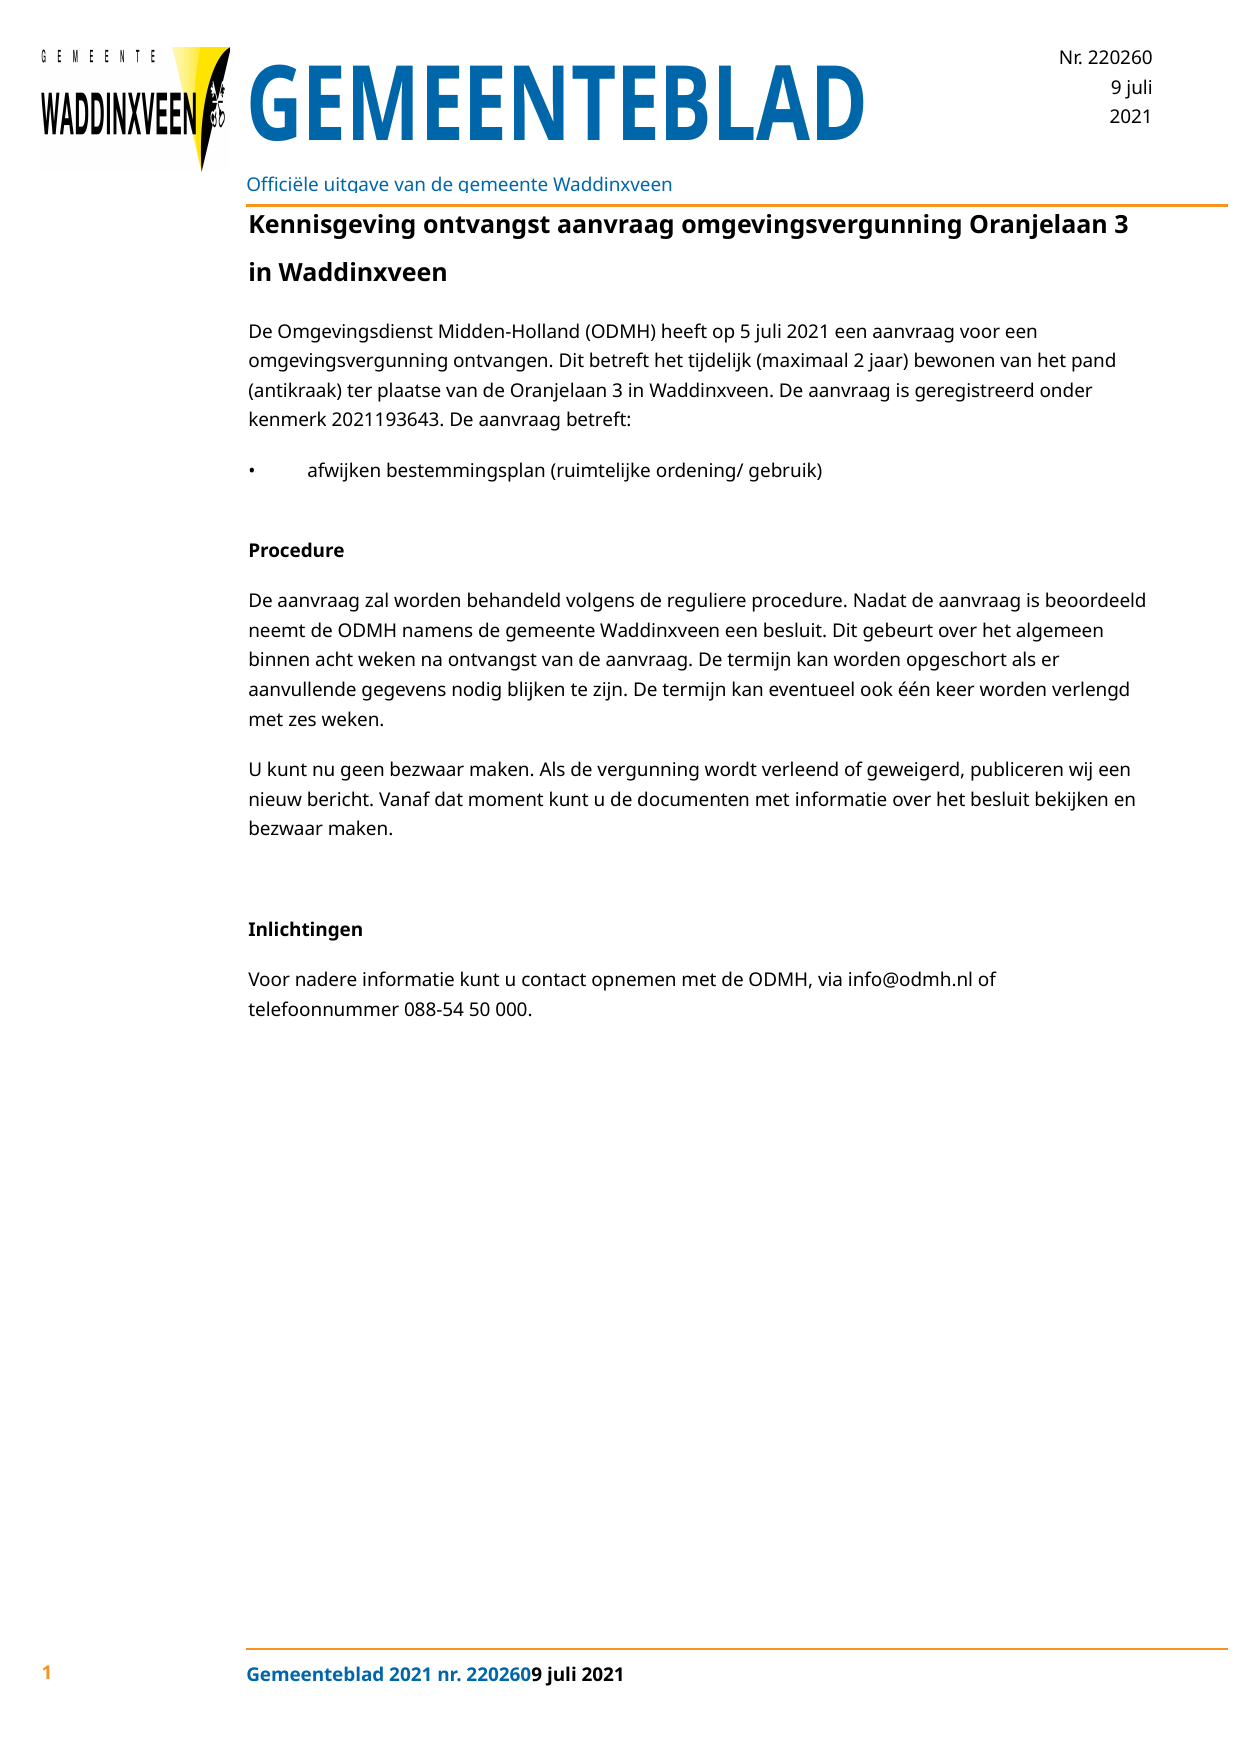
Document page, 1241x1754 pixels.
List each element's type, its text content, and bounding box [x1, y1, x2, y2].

text De Omgevingsdienst Midden-Holland (ODMH) heeft op 5 juli 2021 een aanvraag voor een omgevingsvergunning ontvangen. Dit betreft het tijdelijk (maximaal 2 jaar) bewonen van het pand (antikraak) ter plaatse van de Oranjelaan 3 in Waddinxveen. De aanvraag is geregistreerd onder kenmerk 2021193643. De aanvraag betreft: [248, 318, 1152, 432]
list afwijken bestemmingsplan (ruimtelijke ordening/ gebruik) [248, 457, 1152, 483]
text Kennisgeving ontvangst aanvraag omgevingsvergunning Oranjelaan 3 in Waddinxveen [248, 207, 1152, 288]
text Voor nadere informatie kunt u contact opnemen met de ODMH, via info@odmh.nl of telefoonnummer 088-54 50 000. [248, 967, 1152, 1022]
text Inlichtingen [248, 916, 1152, 942]
text U kunt nu geen bezwaar maken. Als de vergunning wordt verleend of geweigerd, publiceren wij een nieuw bericht. Vanaf dat moment kunt u de documenten met informatie over het besluit bekijken en bezwaar maken. [248, 756, 1152, 841]
text Procedure [248, 537, 1152, 563]
text De aanvraag zal worden behandeld volgens de reguliere procedure. Nadat de aanvraag is beoordeeld neemt de ODMH namens de gemeente Waddinxveen een besluit. Dit gebeurt over het algemeen binnen acht weken na ontvangst van de aanvraag. De termijn kan worden opgeschort als er aanvullende gegevens nodig blijken te zijn. De termijn kan eventueel ook één keer worden verlengd met zes weken. [248, 587, 1152, 732]
picture [41, 47, 231, 172]
